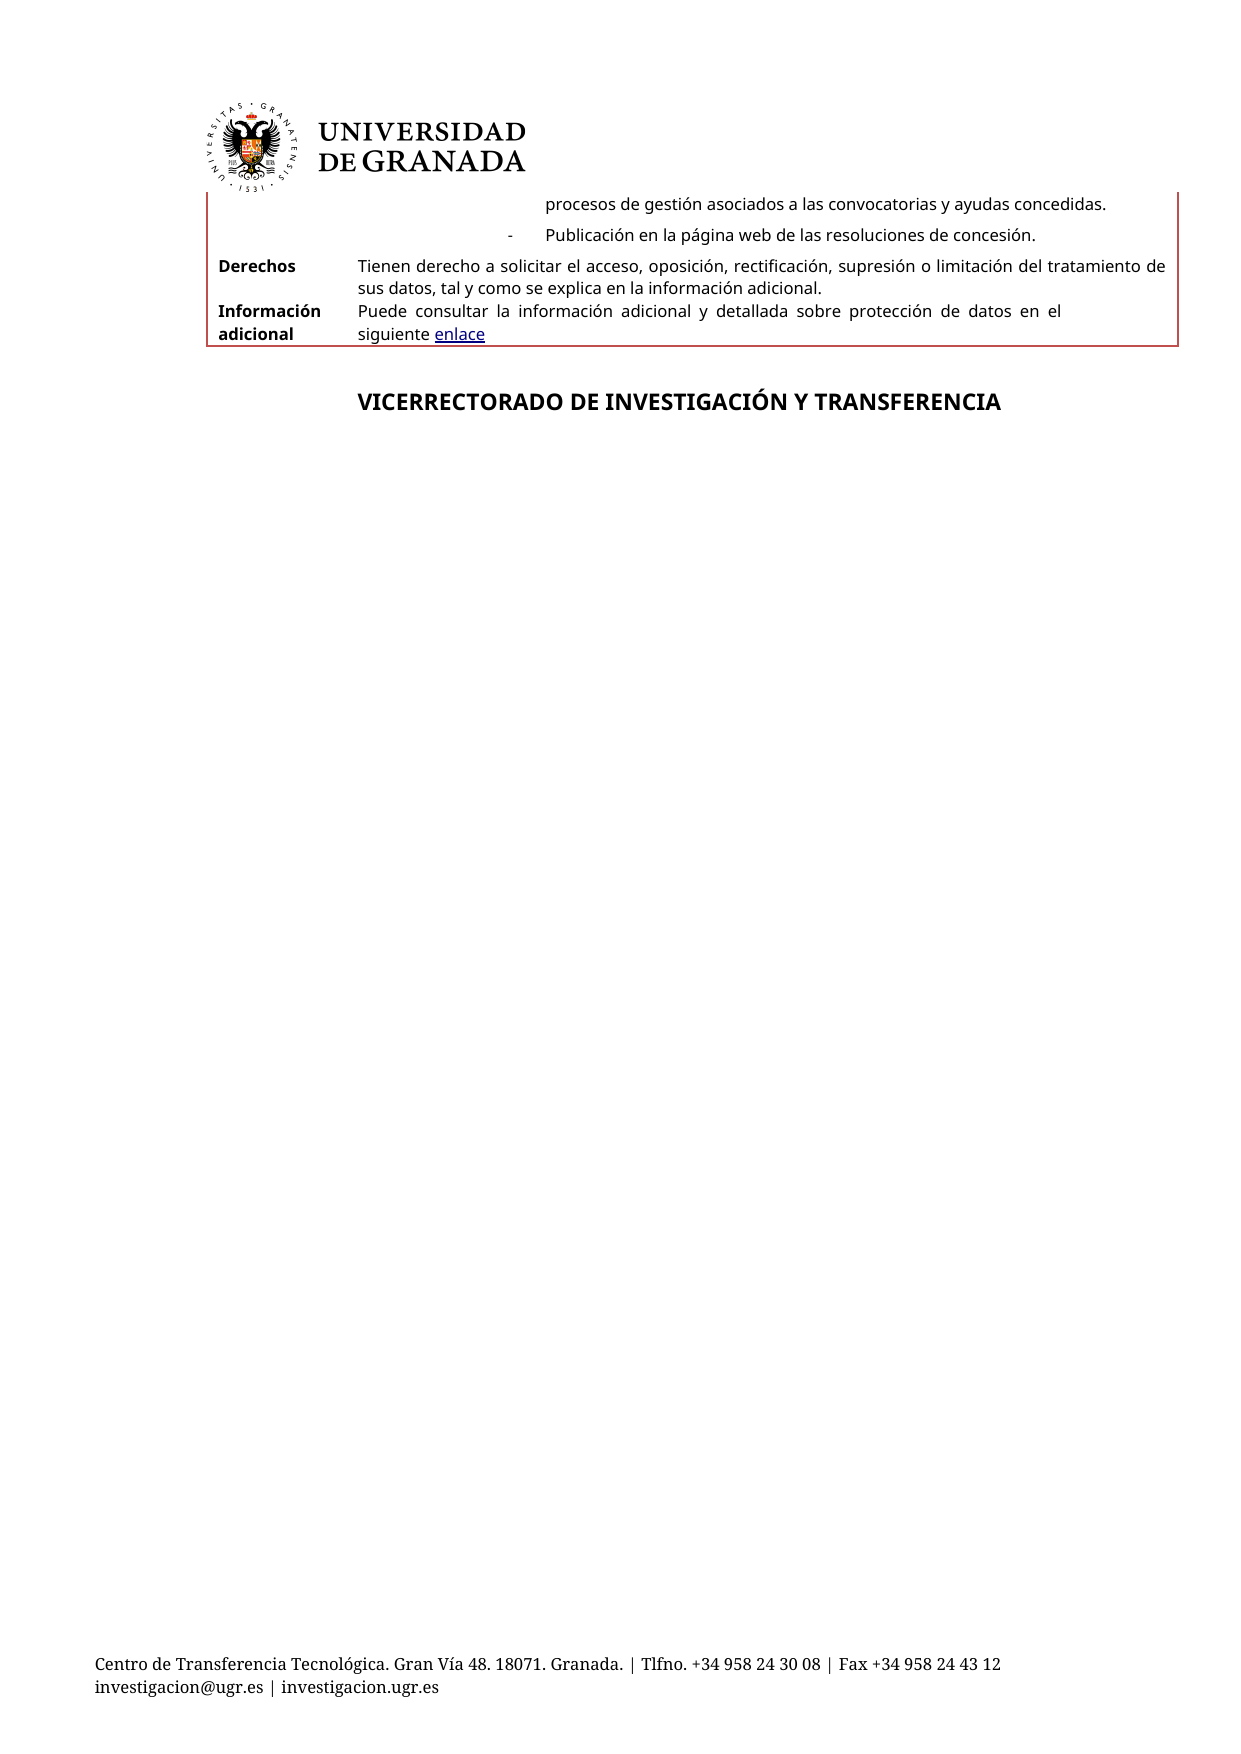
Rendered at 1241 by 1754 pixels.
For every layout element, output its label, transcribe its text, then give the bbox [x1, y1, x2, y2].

table_cell Puede consultar la información adicional y detallada sobre protección de datos en el siguiente enlace [346, 300, 1073, 345]
table_cell Derechos [208, 254, 346, 299]
table_cell Tienen derecho a solicitar el acceso, oposición, rectificación, supresión o limitación del tratamiento de sus datos, tal y como se explica en la información adicional. [346, 254, 1177, 299]
table_cell procesos de gestión asociados a las convocatorias y ayudas concedidas. Publicación en la página web de las resoluciones de concesión. [346, 192, 1177, 254]
text VICERRECTORADO DE INVESTIGACIÓN Y TRANSFERENCIA [207, 385, 1152, 417]
table_cell Información adicional [208, 300, 346, 345]
table_cell [1073, 300, 1177, 345]
table_cell [208, 192, 346, 254]
